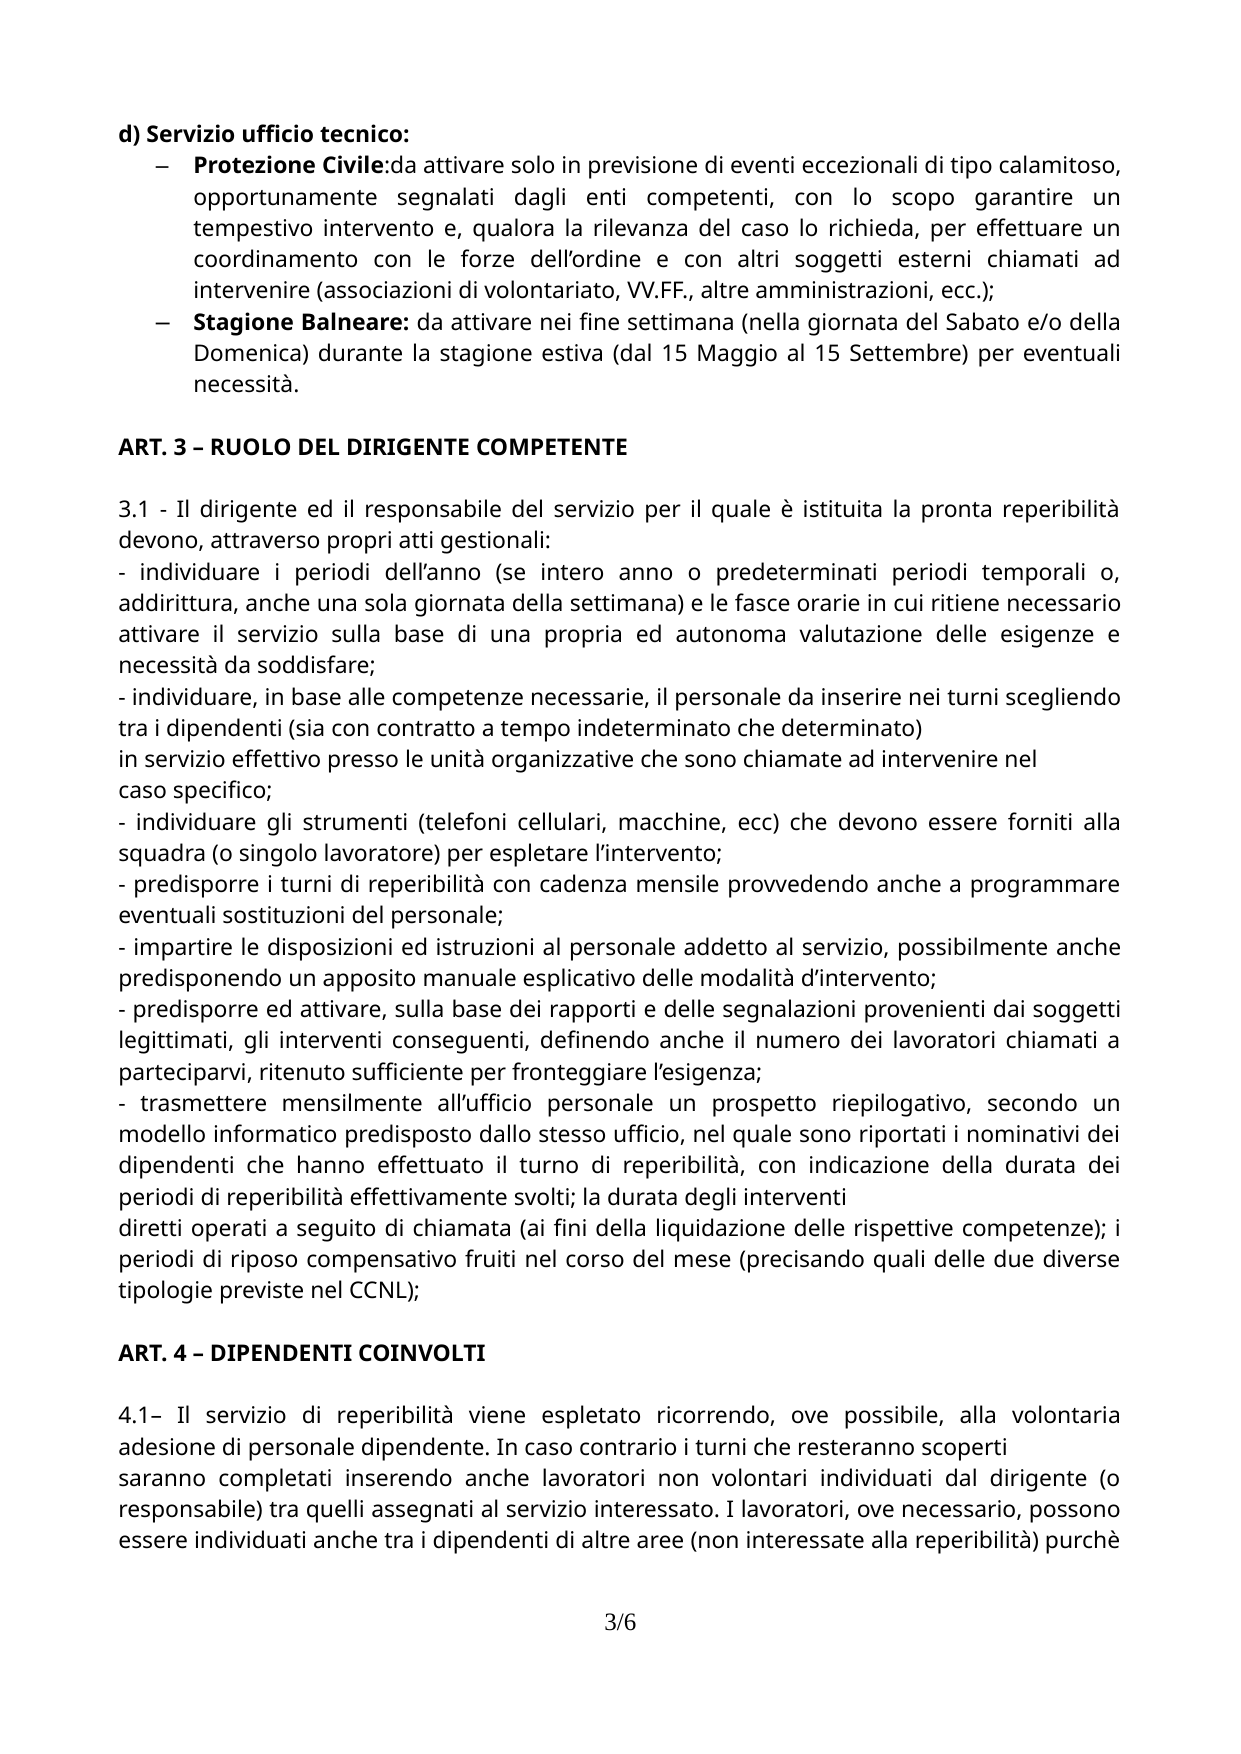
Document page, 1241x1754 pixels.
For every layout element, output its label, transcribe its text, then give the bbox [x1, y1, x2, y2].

text - impartire le disposizioni ed istruzioni al personale addetto al servizio, possibilmente anche predisponendo un apposito manuale esplicativo delle modalità d’intervento; [118, 931, 1122, 993]
list Protezione Civile:da attivare solo in previsione di eventi eccezionali di tipo calamitoso, opportunamente segnalati dagli enti competenti, con lo scopo garantire un tempestivo intervento e, qualora la rilevanza del caso lo richieda, per effettuare un coordinamento con le forze dell’ordine e con altri soggetti esterni chiamati ad intervenire (associazioni di volontariato, VV.FF., altre amministrazioni, ecc.); [156, 149, 1122, 306]
text saranno completati inserendo anche lavoratori non volontari individuati dal dirigente (o responsabile) tra quelli assegnati al servizio interessato. I lavoratori, ove necessario, possono essere individuati anche tra i dipendenti di altre aree (non interessate alla reperibilità) purchè [118, 1462, 1122, 1556]
text d) Servizio ufficio tecnico: [118, 118, 1122, 149]
text ART. 4 – DIPENDENTI COINVOLTI [118, 1337, 1122, 1368]
text diretti operati a seguito di chiamata (ai fini della liquidazione delle rispettive competenze); i periodi di riposo compensativo fruiti nel corso del mese (precisando quali delle due diverse tipologie previste nel CCNL); [118, 1212, 1122, 1306]
text - trasmettere mensilmente all’ufficio personale un prospetto riepilogativo, secondo un modello informatico predisposto dallo stesso ufficio, nel quale sono riportati i nominativi dei dipendenti che hanno effettuato il turno di reperibilità, con indicazione della durata dei periodi di reperibilità effettivamente svolti; la durata degli interventi [118, 1087, 1122, 1212]
text - predisporre i turni di reperibilità con cadenza mensile provvedendo anche a programmare eventuali sostituzioni del personale; [118, 868, 1122, 931]
text - individuare i periodi dell’anno (se intero anno o predeterminati periodi temporali o, addirittura, anche una sola giornata della settimana) e le fasce orarie in cui ritiene necessario attivare il servizio sulla base di una propria ed autonoma valutazione delle esigenze e necessità da soddisfare; [118, 556, 1122, 681]
text - predisporre ed attivare, sulla base dei rapporti e delle segnalazioni provenienti dai soggetti legittimati, gli interventi conseguenti, definendo anche il numero dei lavoratori chiamati a parteciparvi, ritenuto sufficiente per fronteggiare l’esigenza; [118, 993, 1122, 1087]
text 3.1 - Il dirigente ed il responsabile del servizio per il quale è istituita la pronta reperibilità devono, attraverso propri atti gestionali: [118, 493, 1122, 556]
text in servizio effettivo presso le unità organizzative che sono chiamate ad intervenire nel [118, 743, 1122, 774]
text - individuare, in base alle competenze necessarie, il personale da inserire nei turni scegliendo tra i dipendenti (sia con contratto a tempo indeterminato che determinato) [118, 681, 1122, 743]
list Stagione Balneare: da attivare nei fine settimana (nella giornata del Sabato e/o della Domenica) durante la stagione estiva (dal 15 Maggio al 15 Settembre) per eventuali necessità. [156, 306, 1122, 399]
text 4.1– Il servizio di reperibilità viene espletato ricorrendo, ove possibile, alla volontaria adesione di personale dipendente. In caso contrario i turni che resteranno scoperti [118, 1399, 1122, 1462]
text caso specifico; [118, 774, 1122, 806]
text ART. 3 – RUOLO DEL DIRIGENTE COMPETENTE [118, 431, 1122, 462]
text - individuare gli strumenti (telefoni cellulari, macchine, ecc) che devono essere forniti alla squadra (o singolo lavoratore) per espletare l’intervento; [118, 806, 1122, 868]
